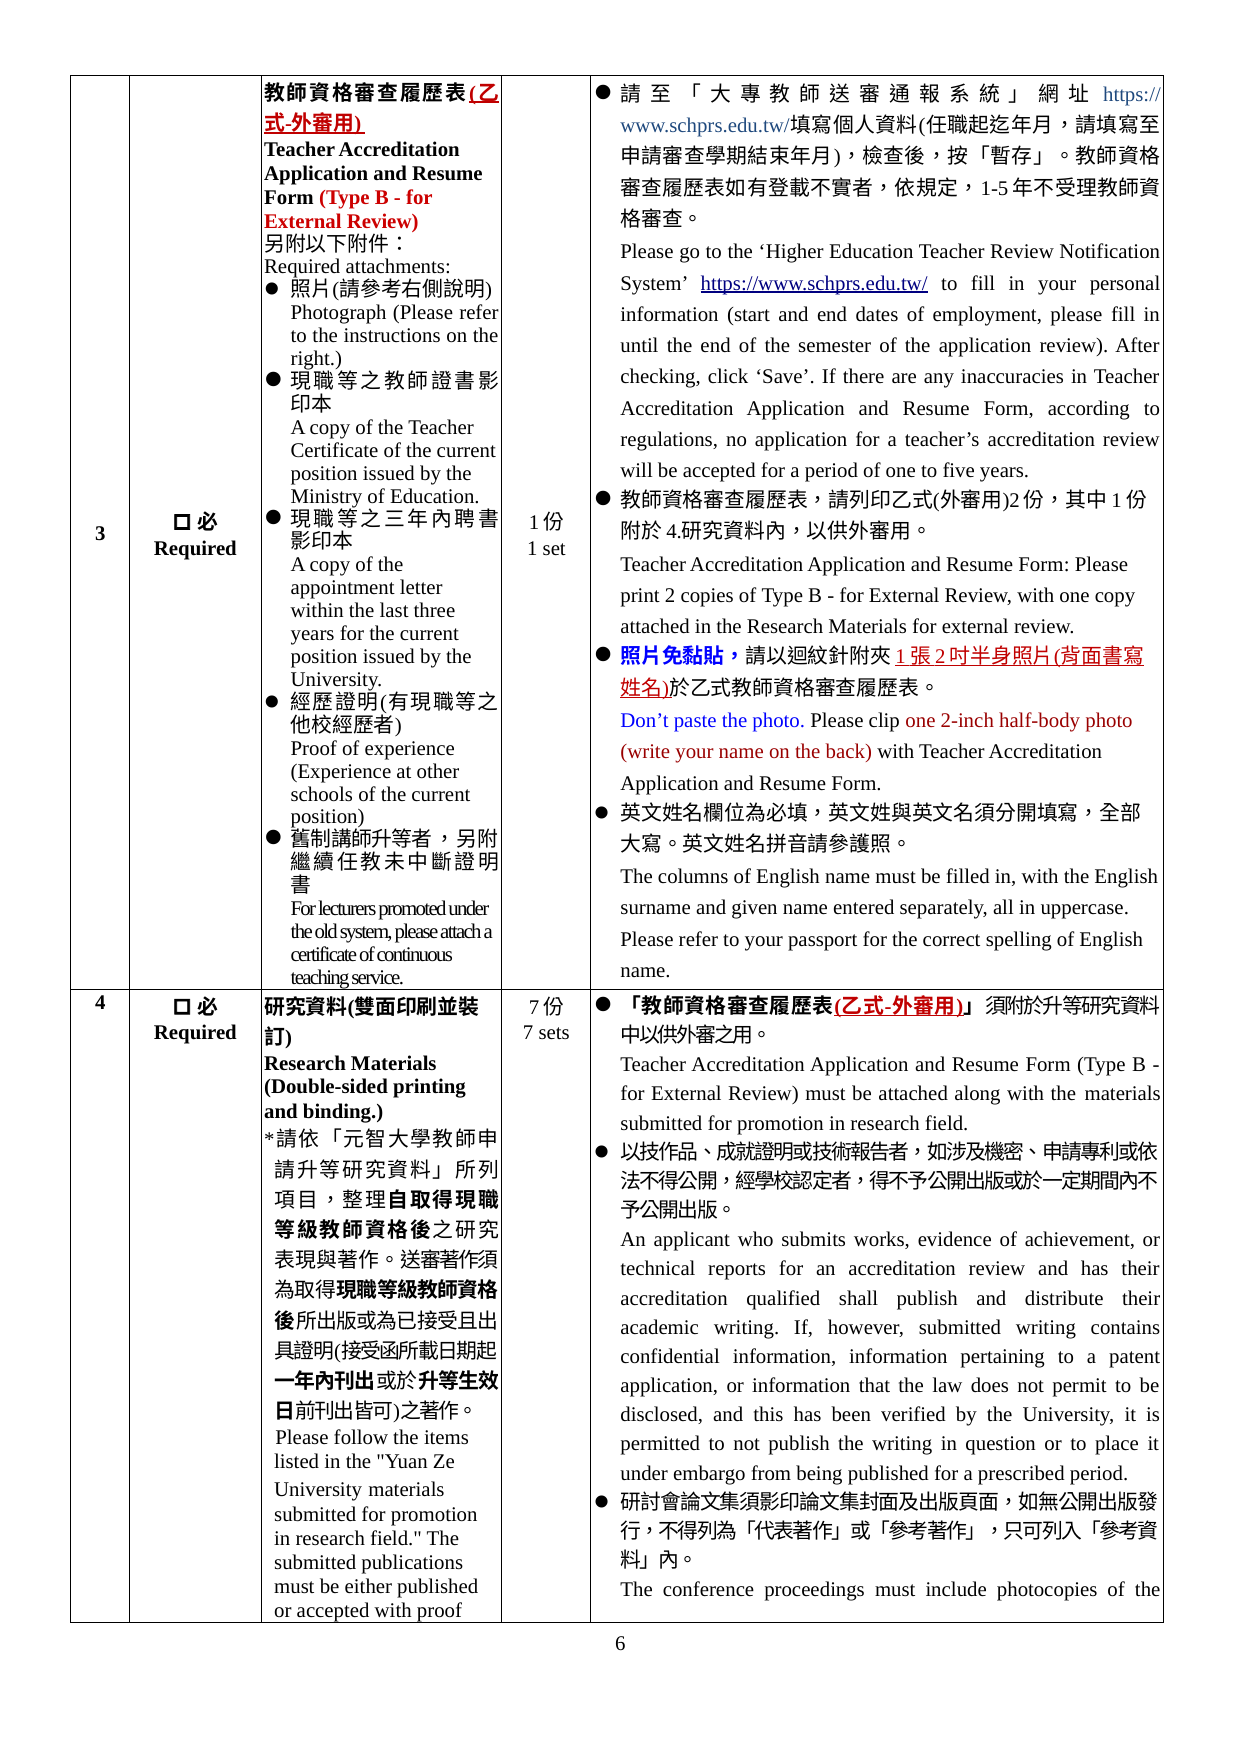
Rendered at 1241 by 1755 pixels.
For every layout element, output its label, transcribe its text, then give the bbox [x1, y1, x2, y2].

table_cell 教師資格審查履歷表(乙式-外審用) Teacher Accreditation Application and Resume Form (Type B - for External Review) 另附以下附件： Required attachments: 照片(請參考右側說明) Photograph (Please refer to the instructions on the right.) 現職等之教師證書影印本 A copy of the Teacher Certificate of the current position issued by the Ministry of Education. 現職等之三年內聘書影印本 A copy of the appointment letter within the last three years for the current position issued by the University. 經歷證明(有現職等之他校經歷者) Proof of experience (Experience at other schools of the current position) 舊制講師升等者，另附繼續任教未中斷證明書 For lecturers promoted under the old system, please attach a certificate of continuous teaching service. [262, 76, 501, 989]
table_cell 7份 7 sets [502, 990, 590, 1622]
table_cell 請至「大專教師送審通報系統」網址https://www.schprs.edu.tw/填寫個人資料(任職起迄年月，請填寫至申請審查學期結束年月)，檢查後，按「暫存」。教師資格審查履歷表如有登載不實者，依規定，1-5年不受理教師資格審查。 Please go to the ‘Higher Education Teacher Review Notification System’ https://www.schprs.edu.tw/ to fill in your personal information (start and end dates of employment, please fill in until the end of the semester of the application review). After checking, click ‘Save’. If there are any inaccuracies in Teacher Accreditation Application and Resume Form, according to regulations, no application for a teacher’s accreditation review will be accepted for a period of one to five years. 教師資格審查履歷表，請列印乙式(外審用)2份，其中1份附於4.研究資料內，以供外審用。 Teacher Accreditation Application and Resume Form: Please print 2 copies of Type B - for External Review, with one copy attached in the Research Materials for external review. 照片免黏貼，請以迴紋針附夾1張2吋半身照片(背面書寫姓名)於乙式教師資格審查履歷表。 Don’t paste the photo. Please clip one 2-inch half-body photo (write your name on the back) with Teacher Accreditation Application and Resume Form. 英文姓名欄位為必填，英文姓與英文名須分開填寫，全部大寫。英文姓名拼音請參護照。 The columns of English name must be filled in, with the English surname and given name entered separately, all in uppercase. Please refer to your passport for the correct spelling of English name. [591, 76, 1163, 989]
table_cell  必 Required [130, 990, 261, 1622]
table_cell 「教師資格審查履歷表(乙式-外審用)」須附於升等研究資料中以供外審之用。 Teacher Accreditation Application and Resume Form (Type B - for External Review) must be attached along with the materials submitted for promotion in research field. 以技作品、成就證明或技術報告者，如涉及機密、申請專利或依法不得公開，經學校認定者，得不予公開出版或於一定期間內不予公開出版。 An applicant who submits works, evidence of achievement, or technical reports for an accreditation review and has their accreditation qualified shall publish and distribute their academic writing. If, however, submitted writing contains confidential information, information pertaining to a patent application, or information that the law does not permit to be disclosed, and this has been verified by the University, it is permitted to not publish the writing in question or to place it under embargo from being published for a prescribed period. 研討會論文集須影印論文集封面及出版頁面，如無公開出版發行，不得列為「代表著作」或「參考著作」，只可列入「參考資料」內。 The conference proceedings must include photocopies of the [591, 990, 1163, 1622]
table_cell 1份 1 set [502, 76, 590, 989]
table_cell 4 [71, 990, 129, 1622]
table_cell 研究資料(雙面印刷並裝訂) Research Materials (Double-sided printing and binding.) *請依「元智大學教師申請升等研究資料」所列項目，整理自取得現職等級教師資格後之研究表現與著作。送審著作須為取得現職等級教師資格後所出版或為已接受且出具證明(接受函所載日期起一年內刊出或於升等生效日前刊出皆可)之著作。 Please follow the items listed in the "Yuan Ze University materials submitted for promotion in research field." The submitted publications must be either published or accepted with proof [262, 990, 501, 1622]
table_cell 3 [71, 76, 129, 989]
table_cell  必 Required [130, 76, 261, 989]
